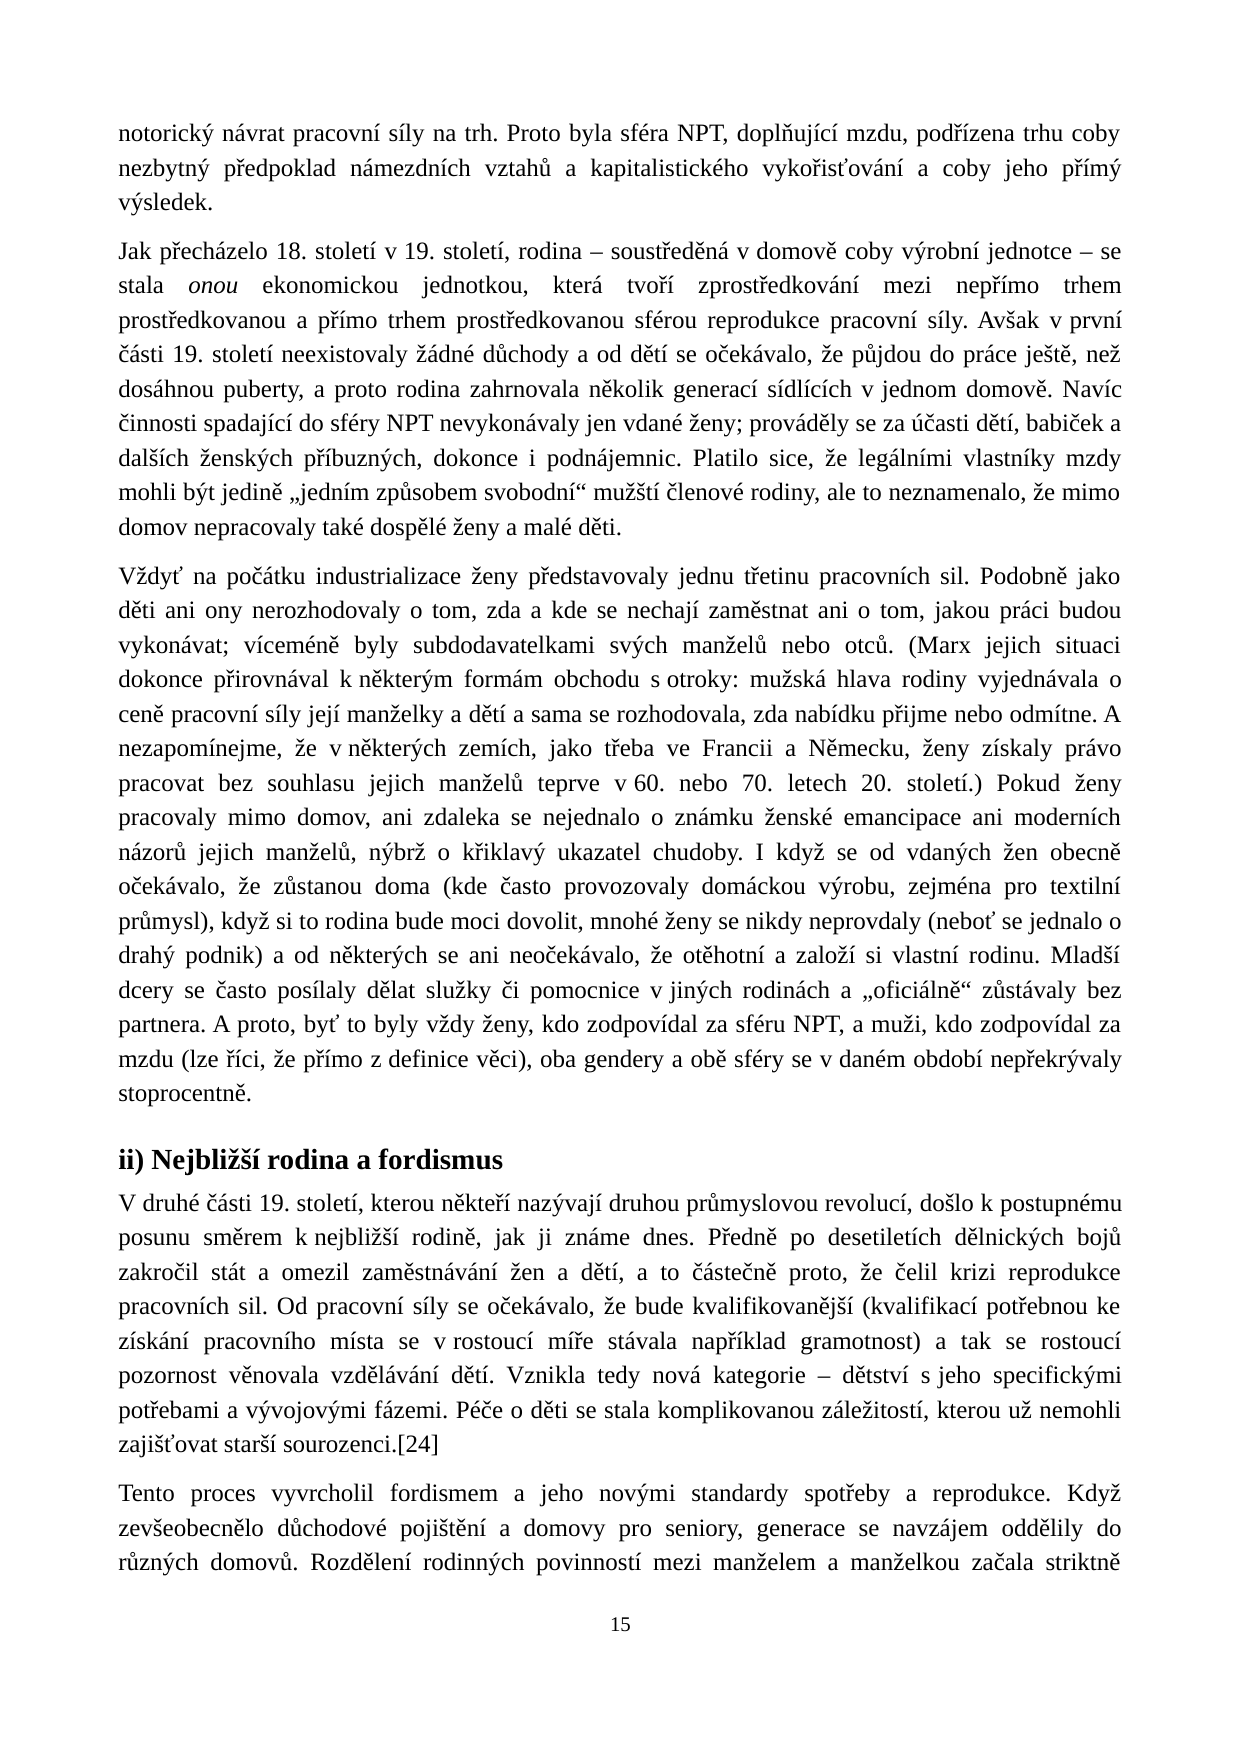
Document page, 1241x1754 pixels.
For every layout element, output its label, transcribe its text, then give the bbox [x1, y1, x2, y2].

text notorický návrat pracovní síly na trh. Proto byla sféra NPT, doplňující mzdu, podřízena trhu coby nezbytný předpoklad námezdních vztahů a kapitalistického vykořisťování a coby jeho přímý výsledek. [118, 118, 1122, 216]
text Jak přecházelo 18. století v 19. století, rodina – soustředěná v domově coby výrobní jednotce – se stala onou ekonomickou jednotkou, která tvoří zprostředkování mezi nepřímo trhem prostředkovanou a přímo trhem prostředkovanou sférou reprodukce pracovní síly. Avšak v první části 19. století neexistovaly žádné důchody a od dětí se očekávalo, že půjdou do práce ještě, než dosáhnou puberty, a proto rodina zahrnovala několik generací sídlících v jednom domově. Navíc činnosti spadající do sféry NPT nevykonávaly jen vdané ženy; prováděly se za účasti dětí, babiček a dalších ženských příbuzných, dokonce i podnájemnic. Platilo sice, že legálními vlastníky mzdy mohli být jedině „jedním způsobem svobodní“ mužští členové rodiny, ale to neznamenalo, že mimo domov nepracovaly také dospělé ženy a malé děti. [118, 236, 1122, 541]
subtitle ii) Nejbližší rodina a fordismus [118, 1142, 1122, 1175]
text Vždyť na počátku industrializace ženy představovaly jednu třetinu pracovních sil. Podobně jako děti ani ony nerozhodovaly o tom, zda a kde se nechají zaměstnat ani o tom, jakou práci budou vykonávat; víceméně byly subdodavatelkami svých manželů nebo otců. (Marx jejich situaci dokonce přirovnával k některým formám obchodu s otroky: mužská hlava rodiny vyjednávala o ceně pracovní síly její manželky a dětí a sama se rozhodovala, zda nabídku přijme nebo odmítne. A nezapomínejme, že v některých zemích, jako třeba ve Francii a Německu, ženy získaly právo pracovat bez souhlasu jejich manželů teprve v 60. nebo 70. letech 20. století.) Pokud ženy pracovaly mimo domov, ani zdaleka se nejednalo o známku ženské emancipace ani moderních názorů jejich manželů, nýbrž o křiklavý ukazatel chudoby. I když se od vdaných žen obecně očekávalo, že zůstanou doma (kde často provozovaly domáckou výrobu, zejména pro textilní průmysl), když si to rodina bude moci dovolit, mnohé ženy se nikdy neprovdaly (neboť se jednalo o drahý podnik) a od některých se ani neočekávalo, že otěhotní a založí si vlastní rodinu. Mladší dcery se často posílaly dělat služky či pomocnice v jiných rodinách a „oficiálně“ zůstávaly bez partnera. A proto, byť to byly vždy ženy, kdo zodpovídal za sféru NPT, a muži, kdo zodpovídal za mzdu (lze říci, že přímo z definice věci), oba gendery a obě sféry se v daném období nepřekrývaly stoprocentně. [118, 561, 1122, 1107]
text Tento proces vyvrcholil fordismem a jeho novými standardy spotřeby a reprodukce. Když zevšeobecnělo důchodové pojištění a domovy pro seniory, generace se navzájem oddělily do různých domovů. Rozdělení rodinných povinností mezi manželem a manželkou začala striktně [118, 1478, 1122, 1576]
text V druhé části 19. století, kterou někteří nazývají druhou průmyslovou revolucí, došlo k postupnému posunu směrem k nejbližší rodině, jak ji známe dnes. Předně po desetiletích dělnických bojů zakročil stát a omezil zaměstnávání žen a dětí, a to částečně proto, že čelil krizi reprodukce pracovních sil. Od pracovní síly se očekávalo, že bude kvalifikovanější (kvalifikací potřebnou ke získání pracovního místa se v rostoucí míře stávala například gramotnost) a tak se rostoucí pozornost věnovala vzdělávání dětí. Vznikla tedy nová kategorie – dětství s jeho specifickými potřebami a vývojovými fázemi. Péče o děti se stala komplikovanou záležitostí, kterou už nemohli zajišťovat starší sourozenci.[24] [118, 1188, 1122, 1458]
